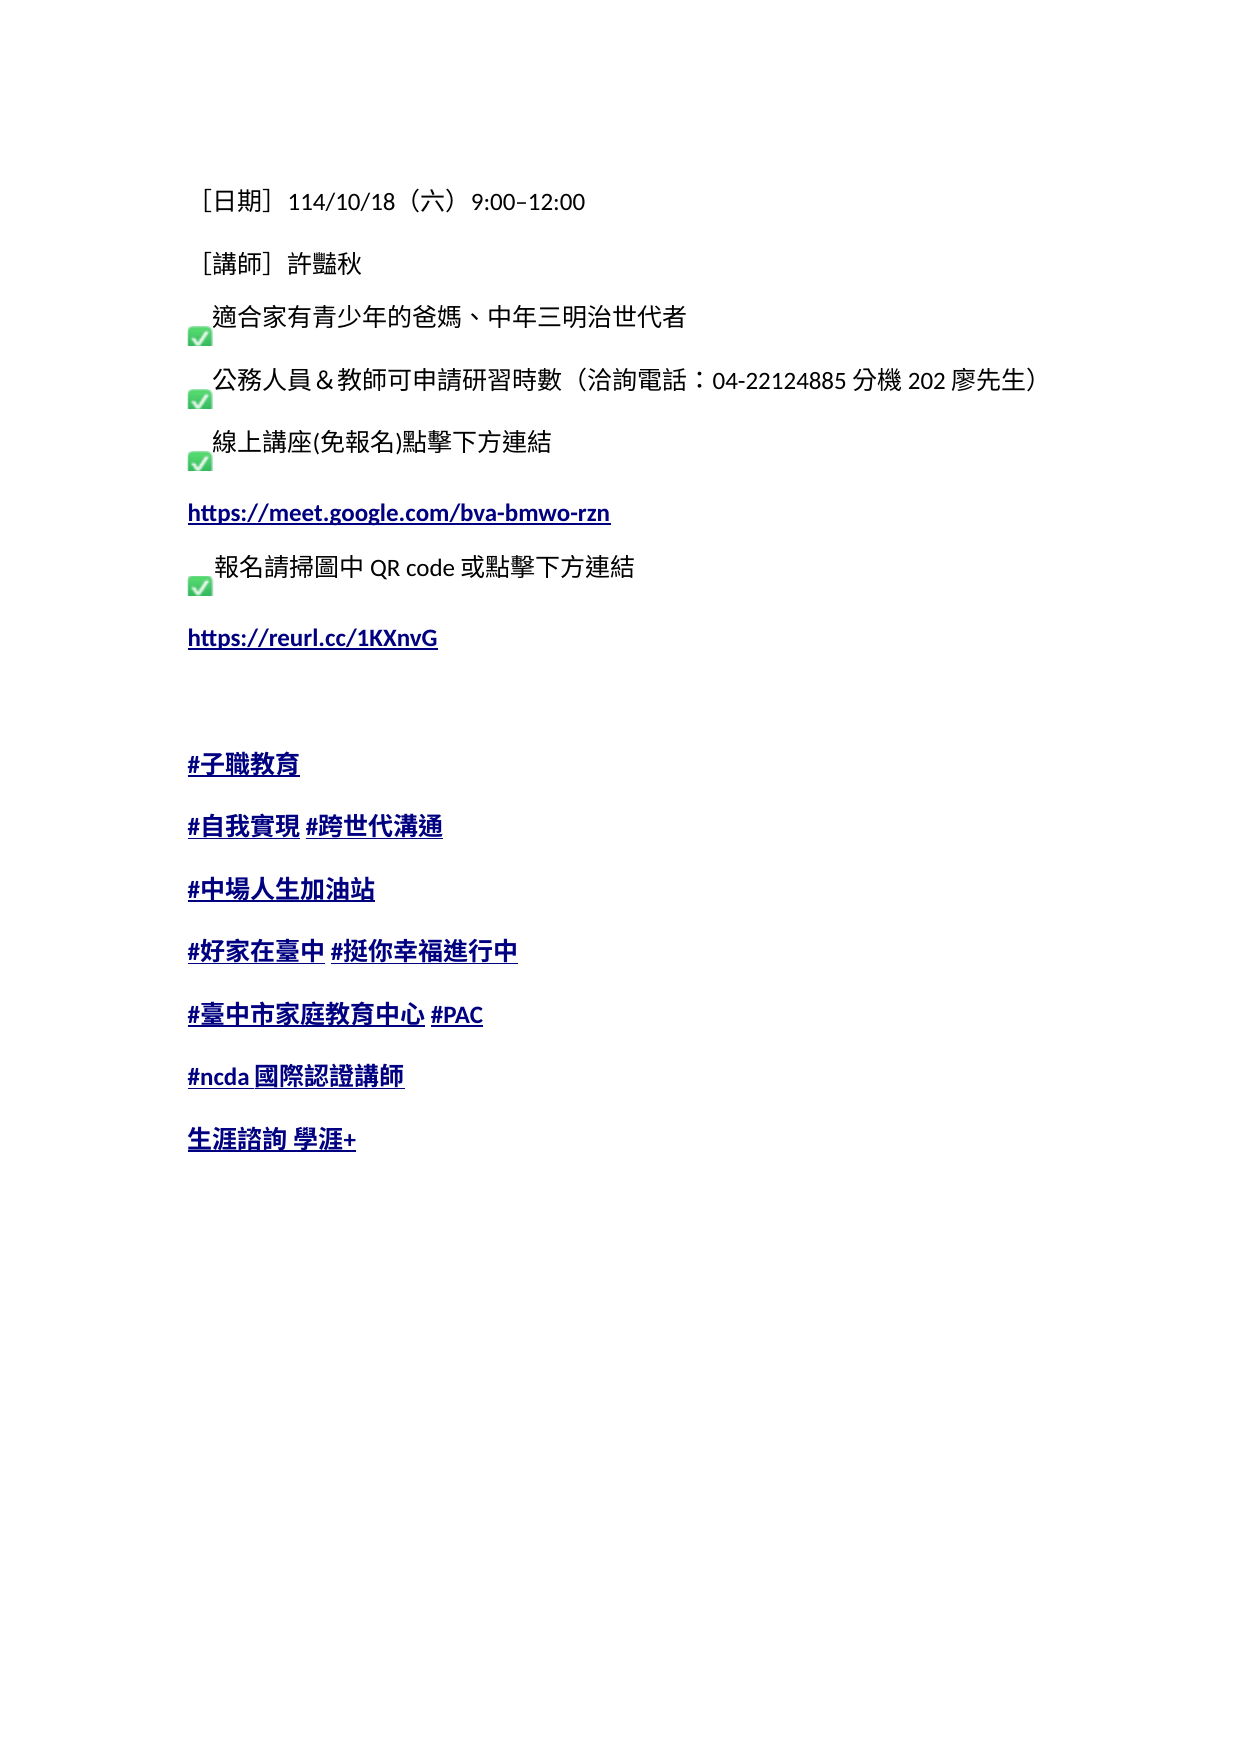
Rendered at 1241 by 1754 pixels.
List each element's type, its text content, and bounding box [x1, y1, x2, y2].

text 線上講座(免報名)點擊下方連結 [187, 408, 1053, 471]
text #中場人生加油站 [187, 846, 1053, 908]
text #自我實現 #跨世代溝通 [187, 783, 1053, 846]
text https://meet.google.com/bva-bmwo-rzn [187, 471, 1053, 533]
text #子職教育 [187, 721, 1053, 783]
text ［日期］114/10/18（六）9:00–12:00 [187, 158, 1053, 221]
text ［講師］許豔秋 [187, 221, 1053, 283]
text #臺中市家庭教育中心 #PAC [187, 971, 1053, 1033]
text https://reurl.cc/1KXnvG [187, 596, 1053, 658]
text 報名請掃圖中 QR code 或點擊下方連結 [187, 533, 1053, 596]
text 適合家有青少年的爸媽、中年三明治世代者 [187, 283, 1053, 346]
text #好家在臺中 #挺你幸福進行中 [187, 908, 1053, 971]
text #ncda國際認證講師 [187, 1033, 1053, 1096]
text 生涯諮詢 學涯+ [187, 1096, 1053, 1158]
text 公務人員＆教師可申請研習時數（洽詢電話：04-22124885 分機202 廖先生） [187, 346, 1053, 408]
